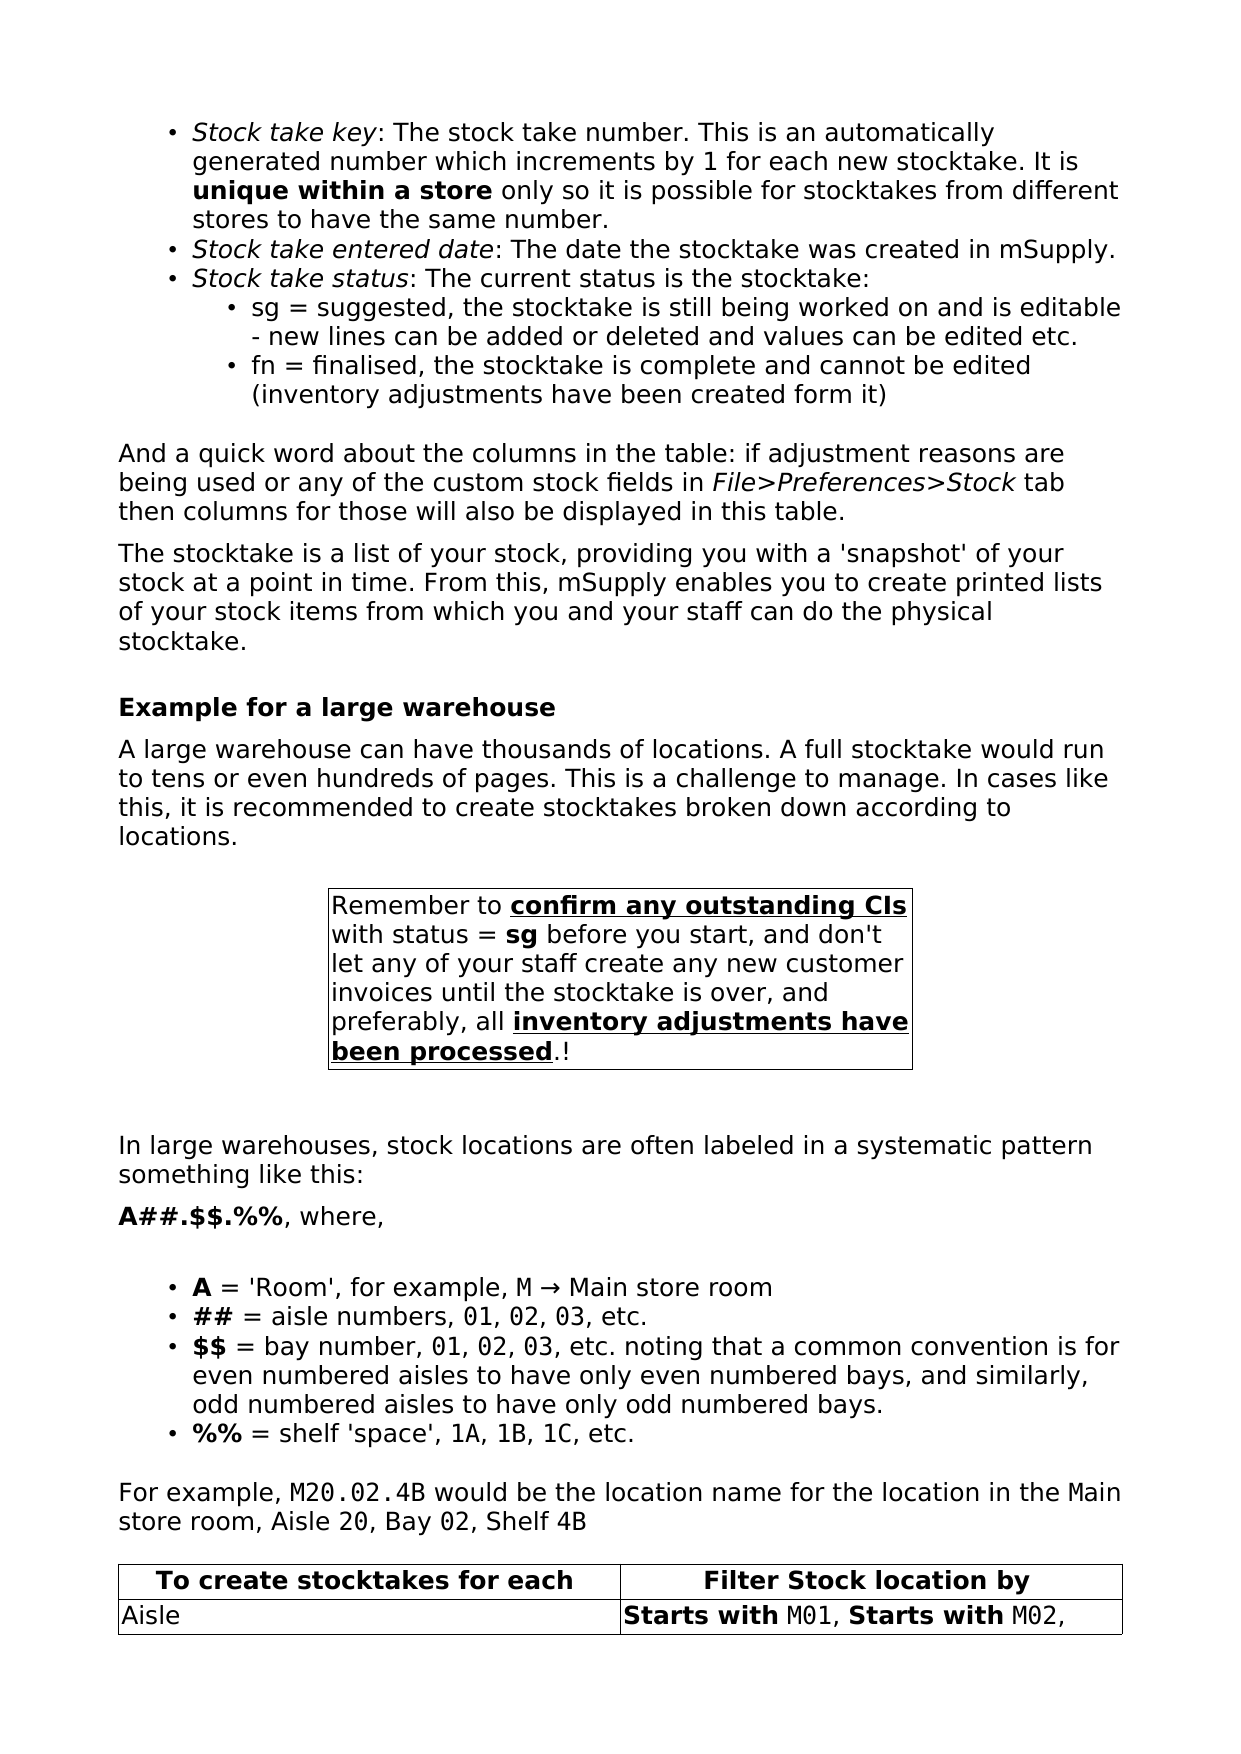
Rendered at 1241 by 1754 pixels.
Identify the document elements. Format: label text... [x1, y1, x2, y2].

list sg = suggested, the stocktake is still being worked on and is editable - new lines can be added or deleted and values can be edited etc. [236, 293, 1122, 351]
table_header Filter Stock location by [621, 1565, 1122, 1598]
table_cell Aisle [119, 1600, 620, 1634]
text The stocktake is a list of your stock, providing you with a 'snapshot' of your stock at a point in time. From this, mSupply enables you to create printed lists of your stock items from which you and your staff can do the physical stocktake. [118, 539, 1122, 656]
text In large warehouses, stock locations are often labeled in a systematic pattern something like this: [118, 1131, 1122, 1190]
list Stock take key: The stock take number. This is an automatically generated number which increments by 1 for each new stocktake. It is unique within a store only so it is possible for stocktakes from different stores to have the same number. [177, 118, 1122, 235]
text For example, M20.02.4B would be the location name for the location in the Main store room, Aisle 20, Bay 02, Shelf 4B [118, 1478, 1122, 1536]
list Stock take status: The current status is the stocktake: [177, 264, 1122, 293]
text A##.$$.%%, where, [118, 1202, 1122, 1231]
table_header Remember to confirm any outstanding CIs with status = sg before you start, and don't let any of your staff create any new customer invoices until the stocktake is over, and preferably, all inventory adjustments have been processed.! [329, 889, 912, 1069]
text And a quick word about the columns in the table: if adjustment reasons are being used or any of the custom stock fields in File>Preferences>Stock tab then columns for those will also be displayed in this table. [118, 439, 1122, 527]
table_header To create stocktakes for each [119, 1565, 620, 1598]
list $$ = bay number, 01, 02, 03, etc. noting that a common convention is for even numbered aisles to have only even numbered bays, and similarly, odd numbered aisles to have only odd numbered bays. [177, 1332, 1122, 1419]
table_cell Starts with M01, Starts with M02, [621, 1600, 1122, 1634]
list A = 'Room', for example, M → Main store room [177, 1273, 1122, 1302]
subtitle Example for a large warehouse [118, 693, 1122, 723]
list Stock take entered date: The date the stocktake was created in mSupply. [177, 235, 1122, 264]
text A large warehouse can have thousands of locations. A full stocktake would run to tens or even hundreds of pages. This is a challenge to manage. In cases like this, it is recommended to create stocktakes broken down according to locations. [118, 735, 1122, 852]
list ## = aisle numbers, 01, 02, 03, etc. [177, 1302, 1122, 1332]
list fn = finalised, the stocktake is complete and cannot be edited (inventory adjustments have been created form it) [236, 351, 1122, 410]
list %% = shelf 'space', 1A, 1B, 1C, etc. [177, 1419, 1122, 1448]
